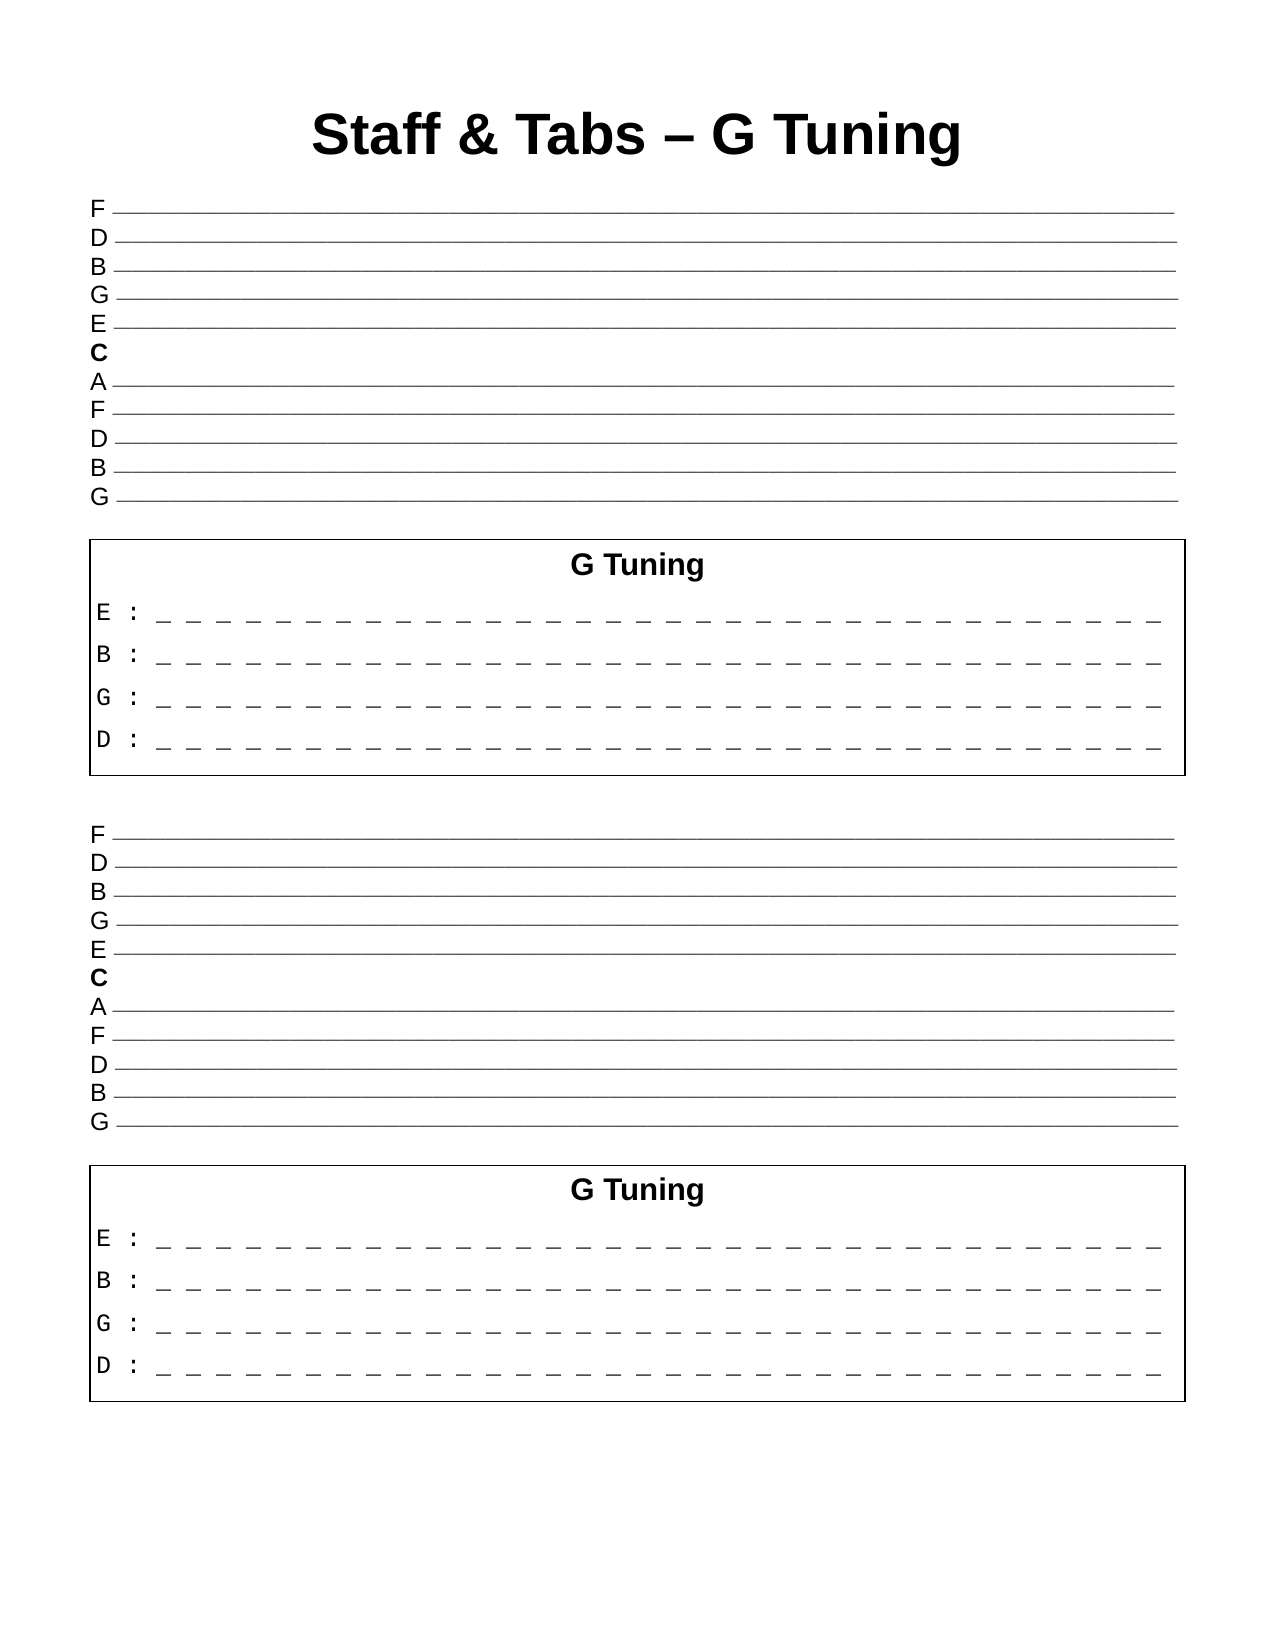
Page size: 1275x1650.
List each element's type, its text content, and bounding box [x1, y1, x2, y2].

text A ──────────────────────────────────────────────────────────────────────────────────────────────────────────────────────── [90, 992, 1185, 1021]
text G ──────────────────────────────────────────────────────────────────────────────────────────────────────────────────────── [90, 1107, 1185, 1136]
text D ──────────────────────────────────────────────────────────────────────────────────────────────────────────────────────── [90, 848, 1185, 877]
text F ──────────────────────────────────────────────────────────────────────────────────────────────────────────────────────── [90, 194, 1185, 223]
text B ──────────────────────────────────────────────────────────────────────────────────────────────────────────────────────── [90, 453, 1185, 481]
text B ──────────────────────────────────────────────────────────────────────────────────────────────────────────────────────── [90, 877, 1185, 906]
text D ──────────────────────────────────────────────────────────────────────────────────────────────────────────────────────── [90, 223, 1185, 251]
text C [90, 338, 1185, 366]
text G ──────────────────────────────────────────────────────────────────────────────────────────────────────────────────────── [90, 906, 1185, 934]
text B ──────────────────────────────────────────────────────────────────────────────────────────────────────────────────────── [90, 1078, 1185, 1107]
text F ──────────────────────────────────────────────────────────────────────────────────────────────────────────────────────── [90, 395, 1185, 424]
text E ──────────────────────────────────────────────────────────────────────────────────────────────────────────────────────── [90, 934, 1185, 963]
text E ──────────────────────────────────────────────────────────────────────────────────────────────────────────────────────── [90, 309, 1185, 338]
title Staff & Tabs – G Tuning [90, 100, 1185, 167]
text D ──────────────────────────────────────────────────────────────────────────────────────────────────────────────────────── [90, 424, 1185, 453]
table_header G Tuning E : _ _ _ _ _ _ _ _ _ _ _ _ _ _ _ _ _ _ _ _ _ _ _ _ _ _ _ _ _ _ _ _ _ _ B : _ _ _ _ _ _ _ _ _ _ _ _ _ _ _ _ _ _ _ _ _ _ _ _ _ _ _ _ _ _ _ _ _ _ G : _ _ _ _ _ _ _ _ _ _ _ _ _ _ _ _ _ _ _ _ _ _ _ _ _ _ _ _ _ _ _ _ _ _ D : _ _ _ _ _ _ _ _ _ _ _ _ _ _ _ _ _ _ _ _ _ _ _ _ _ _ _ _ _ _ _ _ _ _ [91, 540, 1184, 775]
text F ──────────────────────────────────────────────────────────────────────────────────────────────────────────────────────── [90, 1021, 1185, 1049]
text G ──────────────────────────────────────────────────────────────────────────────────────────────────────────────────────── [90, 280, 1185, 309]
text F ──────────────────────────────────────────────────────────────────────────────────────────────────────────────────────── [90, 819, 1185, 848]
text D ──────────────────────────────────────────────────────────────────────────────────────────────────────────────────────── [90, 1049, 1185, 1078]
text C [90, 963, 1185, 992]
table_header G Tuning E : _ _ _ _ _ _ _ _ _ _ _ _ _ _ _ _ _ _ _ _ _ _ _ _ _ _ _ _ _ _ _ _ _ _ B : _ _ _ _ _ _ _ _ _ _ _ _ _ _ _ _ _ _ _ _ _ _ _ _ _ _ _ _ _ _ _ _ _ _ G : _ _ _ _ _ _ _ _ _ _ _ _ _ _ _ _ _ _ _ _ _ _ _ _ _ _ _ _ _ _ _ _ _ _ D : _ _ _ _ _ _ _ _ _ _ _ _ _ _ _ _ _ _ _ _ _ _ _ _ _ _ _ _ _ _ _ _ _ _ [91, 1166, 1184, 1401]
text A ──────────────────────────────────────────────────────────────────────────────────────────────────────────────────────── [90, 366, 1185, 395]
text G ──────────────────────────────────────────────────────────────────────────────────────────────────────────────────────── [90, 481, 1185, 510]
text B ──────────────────────────────────────────────────────────────────────────────────────────────────────────────────────── [90, 251, 1185, 280]
